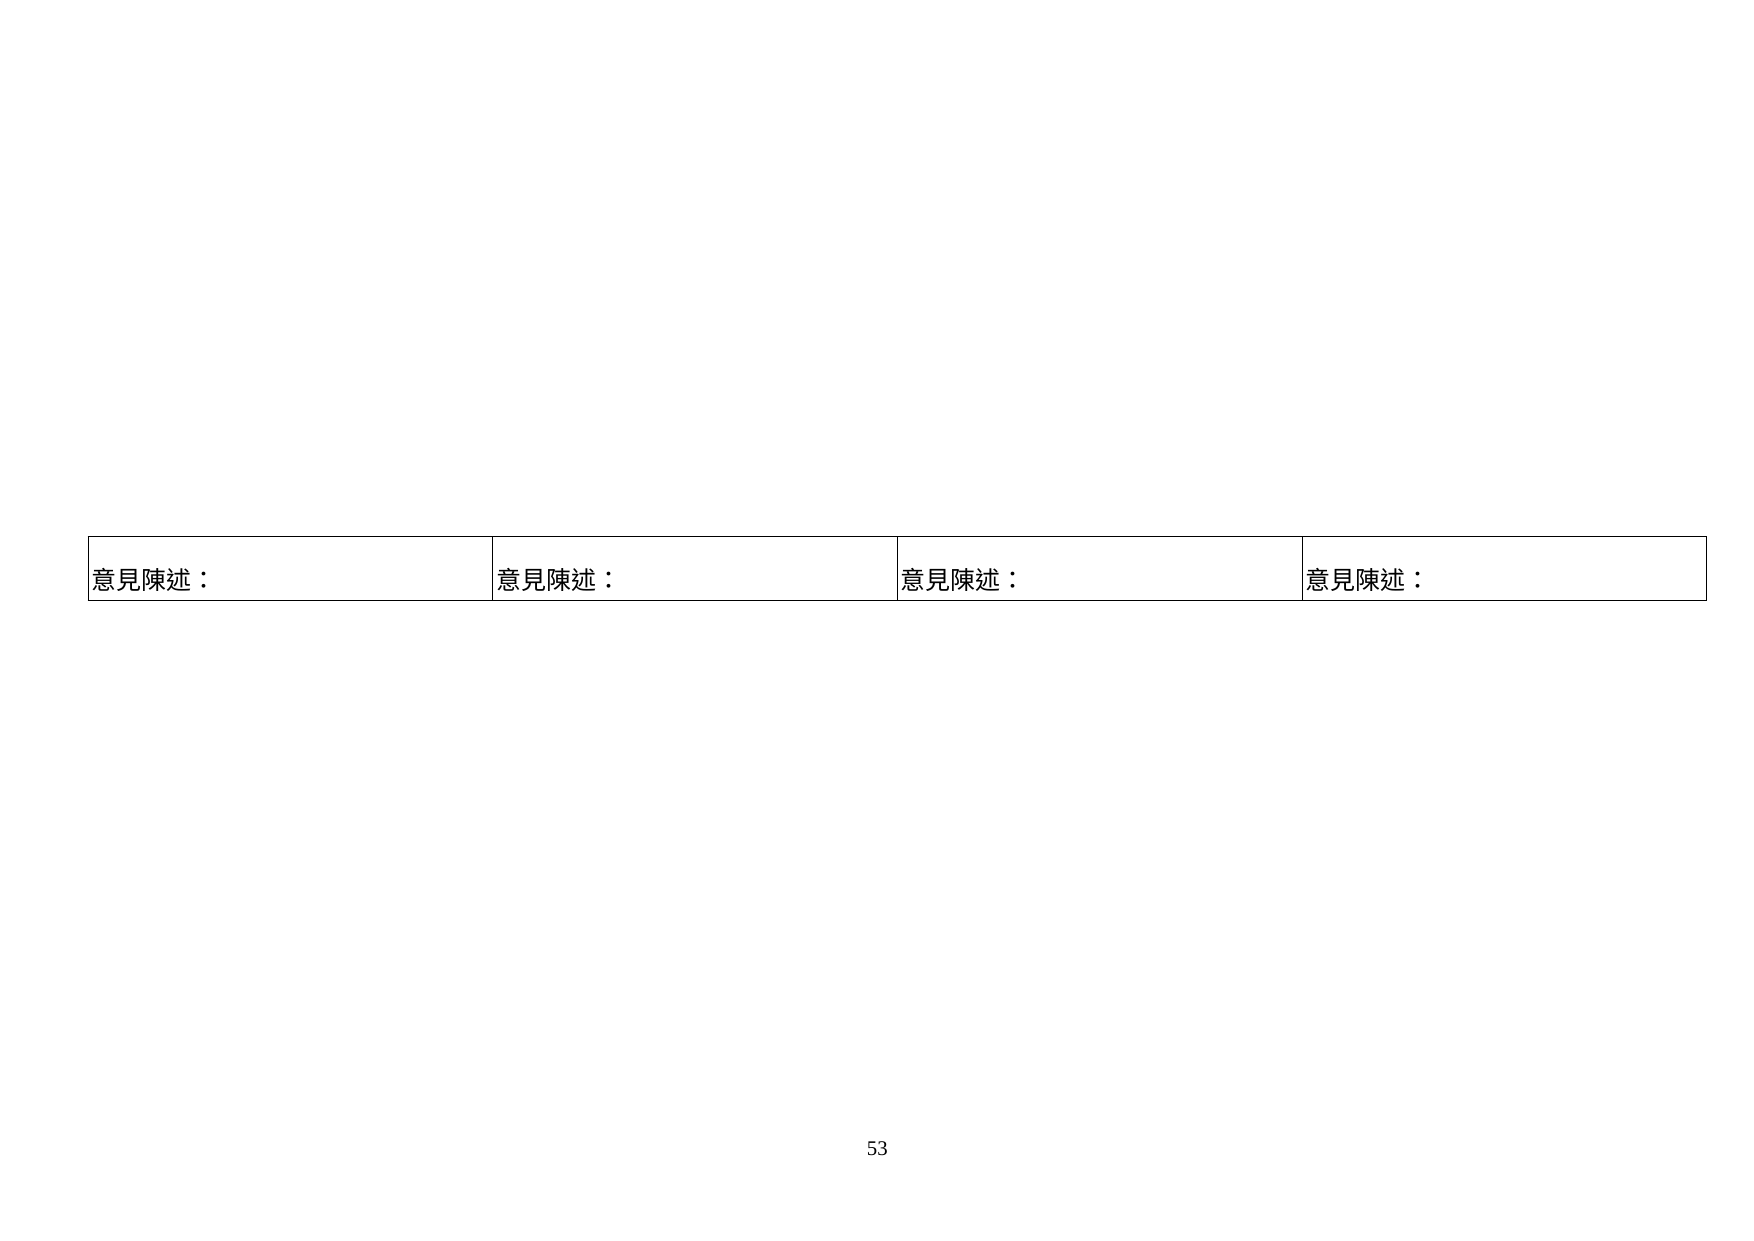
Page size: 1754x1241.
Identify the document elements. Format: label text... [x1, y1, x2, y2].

table_cell 意見陳述： [898, 537, 1302, 599]
table_cell 意見陳述： [1303, 537, 1706, 599]
table_cell 意見陳述： [89, 537, 492, 599]
table_cell 意見陳述： [493, 537, 897, 599]
